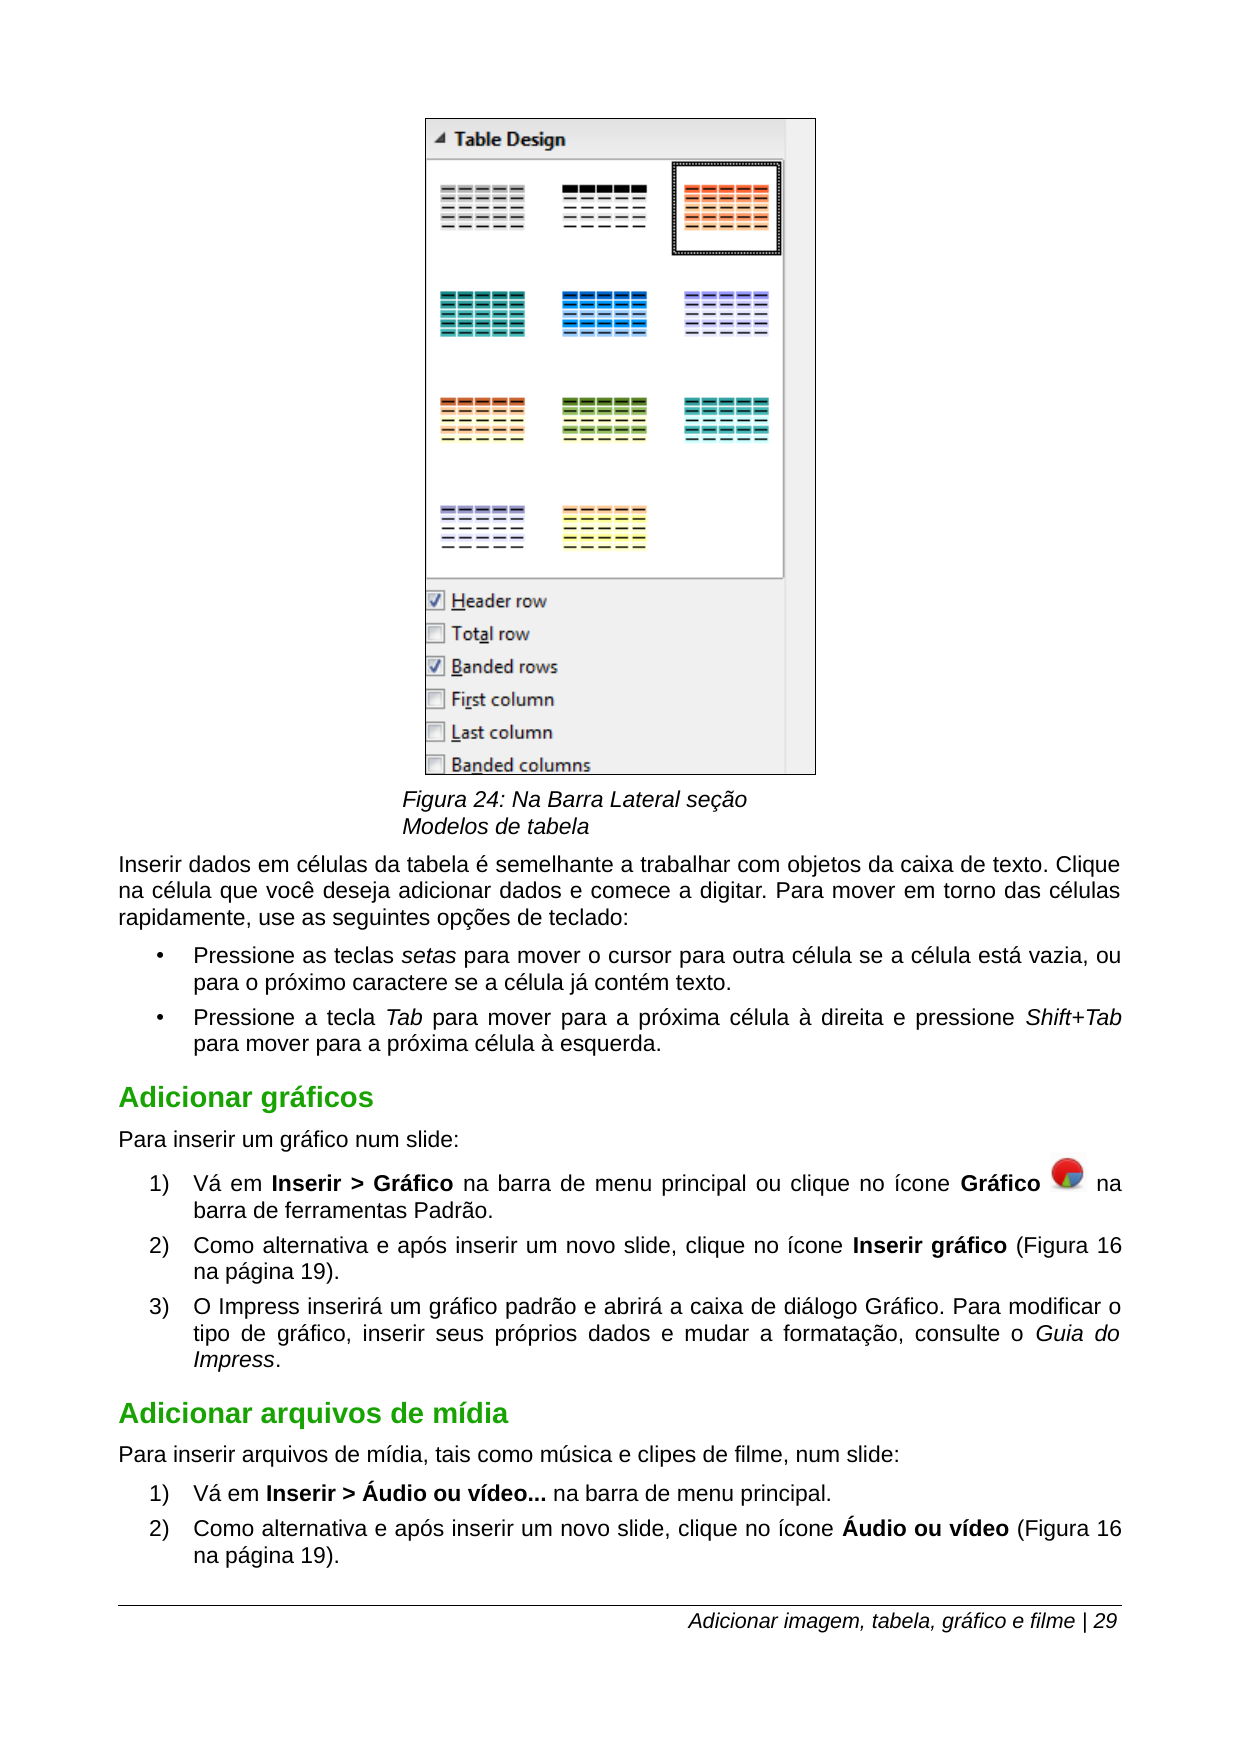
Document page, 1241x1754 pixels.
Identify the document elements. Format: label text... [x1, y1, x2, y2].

list Pressione as teclas setas para mover o cursor para outra célula se a célula está vazia, ou para o próximo caractere se a célula já contém texto. [156, 942, 1122, 995]
subtitle Adicionar arquivos de mídia [118, 1396, 1122, 1429]
subtitle Adicionar gráficos [118, 1080, 1122, 1114]
list Vá em Inserir > Gráfico na barra de menu principal ou clique no ícone Gráfico na barra de ferramentas Padrão. [169, 1152, 1122, 1223]
list Para inserir arquivos de mídia, tais como música e clipes de filme, num slide: [118, 1441, 1122, 1468]
list Como alternativa e após inserir um novo slide, clique no ícone Áudio ou vídeo (Figura 16 na página 19). [169, 1515, 1122, 1568]
list Como alternativa e após inserir um novo slide, clique no ícone Inserir gráfico (Figura 16 na página 19). [169, 1232, 1122, 1284]
list Vá em Inserir > Áudio ou vídeo... na barra de menu principal. [169, 1480, 1122, 1507]
picture [426, 119, 815, 774]
list O Impress inserirá um gráfico padrão e abrirá a caixa de diálogo Gráfico. Para modificar o tipo de gráfico, inserir seus próprios dados e mudar a formatação, consulte o Guia do Impress. [169, 1293, 1122, 1372]
text Figura 24: Na Barra Lateral seção Modelos de tabela [402, 786, 838, 839]
list Para inserir um gráfico num slide: [118, 1126, 1122, 1152]
list Inserir dados em células da tabela é semelhante a trabalhar com objetos da caixa de texto. Clique na célula que você deseja adicionar dados e comece a digitar. Para mover em torno das células rapidamente, use as seguintes opções de teclado: [118, 851, 1122, 930]
list Pressione a tecla Tab para mover para a próxima célula à direita e pressione Shift+Tab para mover para a próxima célula à esquerda. [156, 1004, 1122, 1057]
